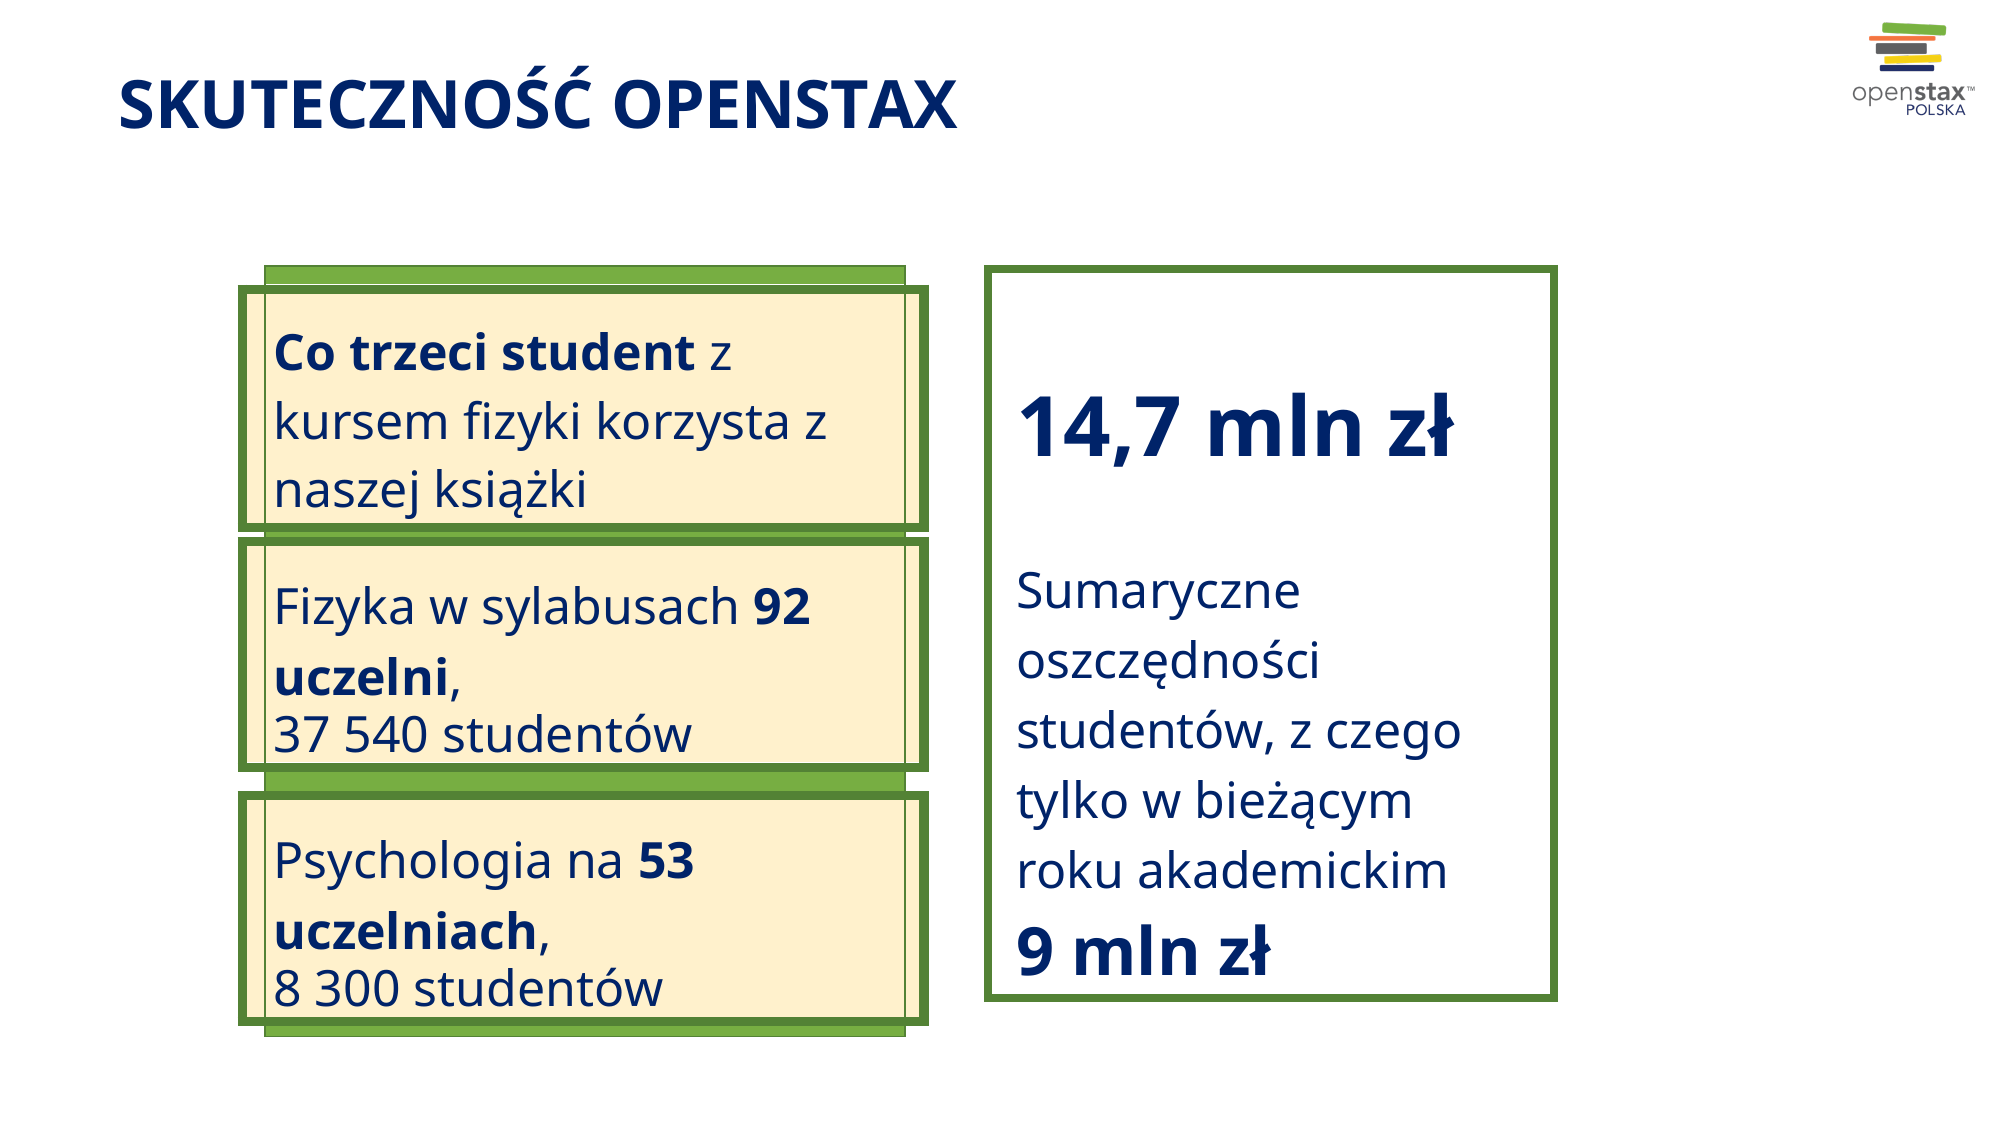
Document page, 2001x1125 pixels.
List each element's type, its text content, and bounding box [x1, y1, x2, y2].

table_cell Co trzeci student z kursem fizyki korzysta z naszej książki [266, 294, 904, 523]
table_cell [266, 532, 904, 537]
table_cell [242, 772, 264, 791]
table_cell Fizyka w sylabusach 92 uczelni, 37 540 studentów [266, 546, 904, 762]
table_cell [906, 294, 919, 523]
table_cell [906, 772, 924, 791]
table_cell [242, 532, 264, 537]
table_header [242, 265, 264, 284]
text 9 mln zł [1016, 906, 1550, 993]
table_cell [906, 546, 919, 762]
text Sumaryczne oszczędności studentów, z czego [1016, 555, 1550, 763]
table_cell [906, 1026, 924, 1036]
table_cell [247, 546, 264, 762]
table_cell [242, 1026, 264, 1036]
table_header [906, 265, 924, 284]
table_cell [247, 294, 264, 523]
table_cell [266, 1026, 904, 1036]
table_cell Psychologia na 53 uczelniach, 8 300 studentów [266, 800, 904, 1017]
table_cell [266, 772, 904, 791]
table_cell [247, 800, 264, 1017]
text 14,7 mln zł [1016, 367, 1550, 481]
table_header [266, 267, 904, 284]
text tylko w bieżącym roku akademickim [1016, 765, 1483, 904]
table_cell [906, 532, 924, 537]
table_cell [906, 800, 919, 1017]
